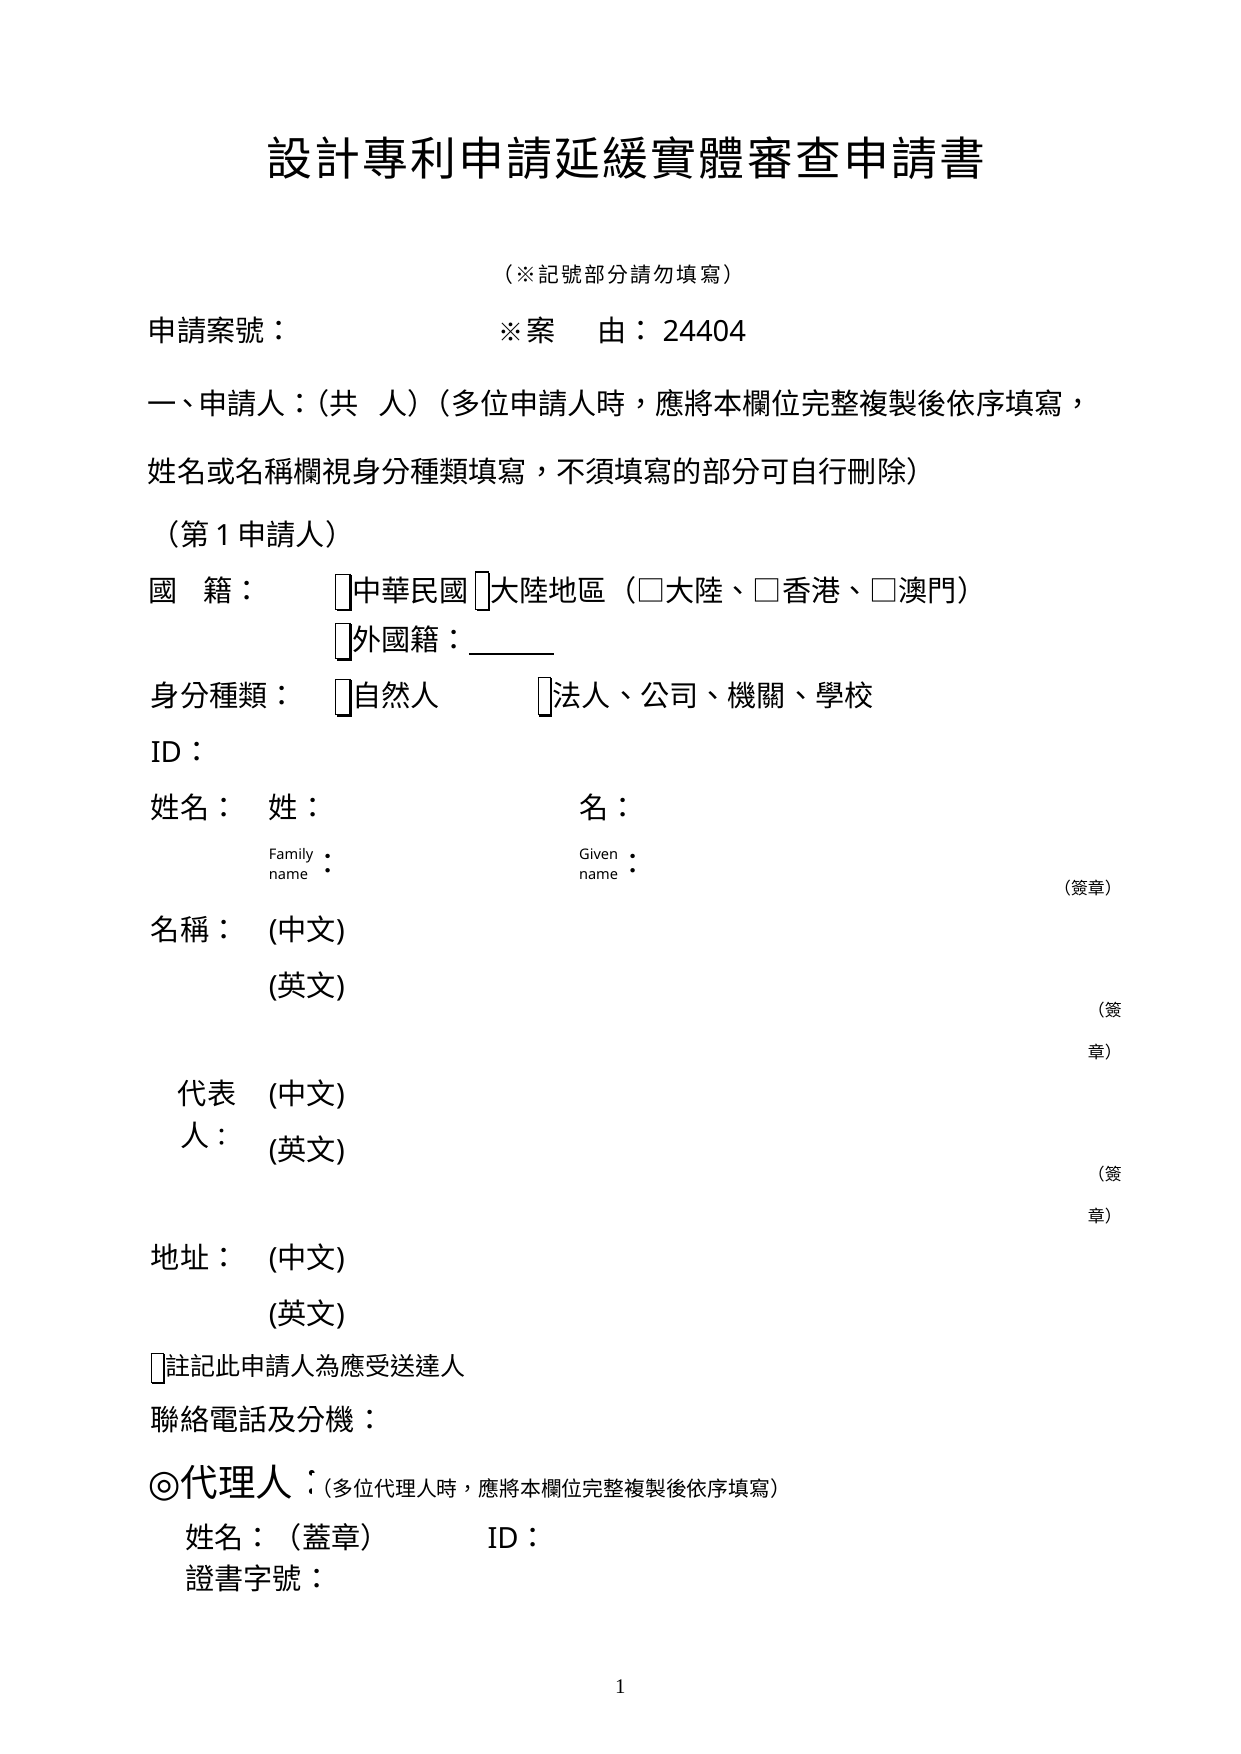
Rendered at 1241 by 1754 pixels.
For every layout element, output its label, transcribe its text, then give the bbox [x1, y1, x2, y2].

table_cell [351, 956, 973, 1064]
table_cell [148, 1284, 266, 1340]
table_header （第1申請人） [148, 505, 1124, 561]
table_cell ID： [148, 722, 238, 778]
table_cell 姓名： [148, 778, 266, 900]
table_cell 國 籍： [148, 561, 332, 666]
table_cell [239, 722, 1124, 778]
table_cell 名稱： [148, 900, 266, 1064]
table_cell 姓： [266, 778, 351, 834]
text 證書字號： [185, 1556, 1092, 1598]
table_cell [407, 1390, 1124, 1446]
table_cell (中文) [266, 1228, 1124, 1284]
table_cell [651, 834, 973, 900]
table_cell 註記此申請人為應受送達人 [148, 1340, 1124, 1390]
table_cell 聯絡電話及分機： [148, 1390, 407, 1446]
table_cell (中文) [266, 1064, 351, 1120]
text 申請案號： ※案 由： 24404 [148, 307, 1092, 350]
table_cell （簽章） [973, 778, 1124, 900]
table_cell (中文) [266, 900, 351, 956]
table_cell 代表人： [148, 1064, 266, 1228]
text 一、申請人：（共 人）（多位申請人時，應將本欄位完整複製後依序填寫，姓名或名稱欄視身分種類填寫，不須填寫的部分可自行刪除） [148, 357, 1240, 504]
table_cell (英文) [266, 1284, 1124, 1340]
table_cell [351, 778, 576, 834]
table_cell （簽章） [973, 1064, 1124, 1228]
table_cell (英文) [266, 956, 351, 1064]
table_cell Family name： [266, 834, 351, 900]
table_cell 身分種類： [148, 666, 332, 722]
table_cell [651, 778, 973, 834]
text 姓名：（蓋章） ID： [185, 1515, 1092, 1556]
text （※記號部分請勿填寫） [148, 256, 1092, 290]
table_cell Given name： [576, 834, 651, 900]
table_cell [351, 834, 576, 900]
table_cell （簽章） [973, 900, 1124, 1064]
text 設計專利申請延緩實體審查申請書 [159, 121, 1092, 189]
table_cell [351, 1120, 973, 1228]
table_cell 中華民國 大陸地區（□大陸、□香港、□澳門） 外國籍： [332, 561, 1124, 666]
table_cell 名： [576, 778, 651, 834]
table_cell 自然人 法人、公司、機關、學校 [332, 666, 1124, 722]
table_cell [351, 900, 973, 956]
text ◎代理人：（多位代理人時，應將本欄位完整複製後依序填寫） [148, 1446, 1092, 1515]
table_cell (英文) [266, 1120, 351, 1228]
table_cell [351, 1064, 973, 1120]
table_cell 地址： [148, 1228, 266, 1284]
